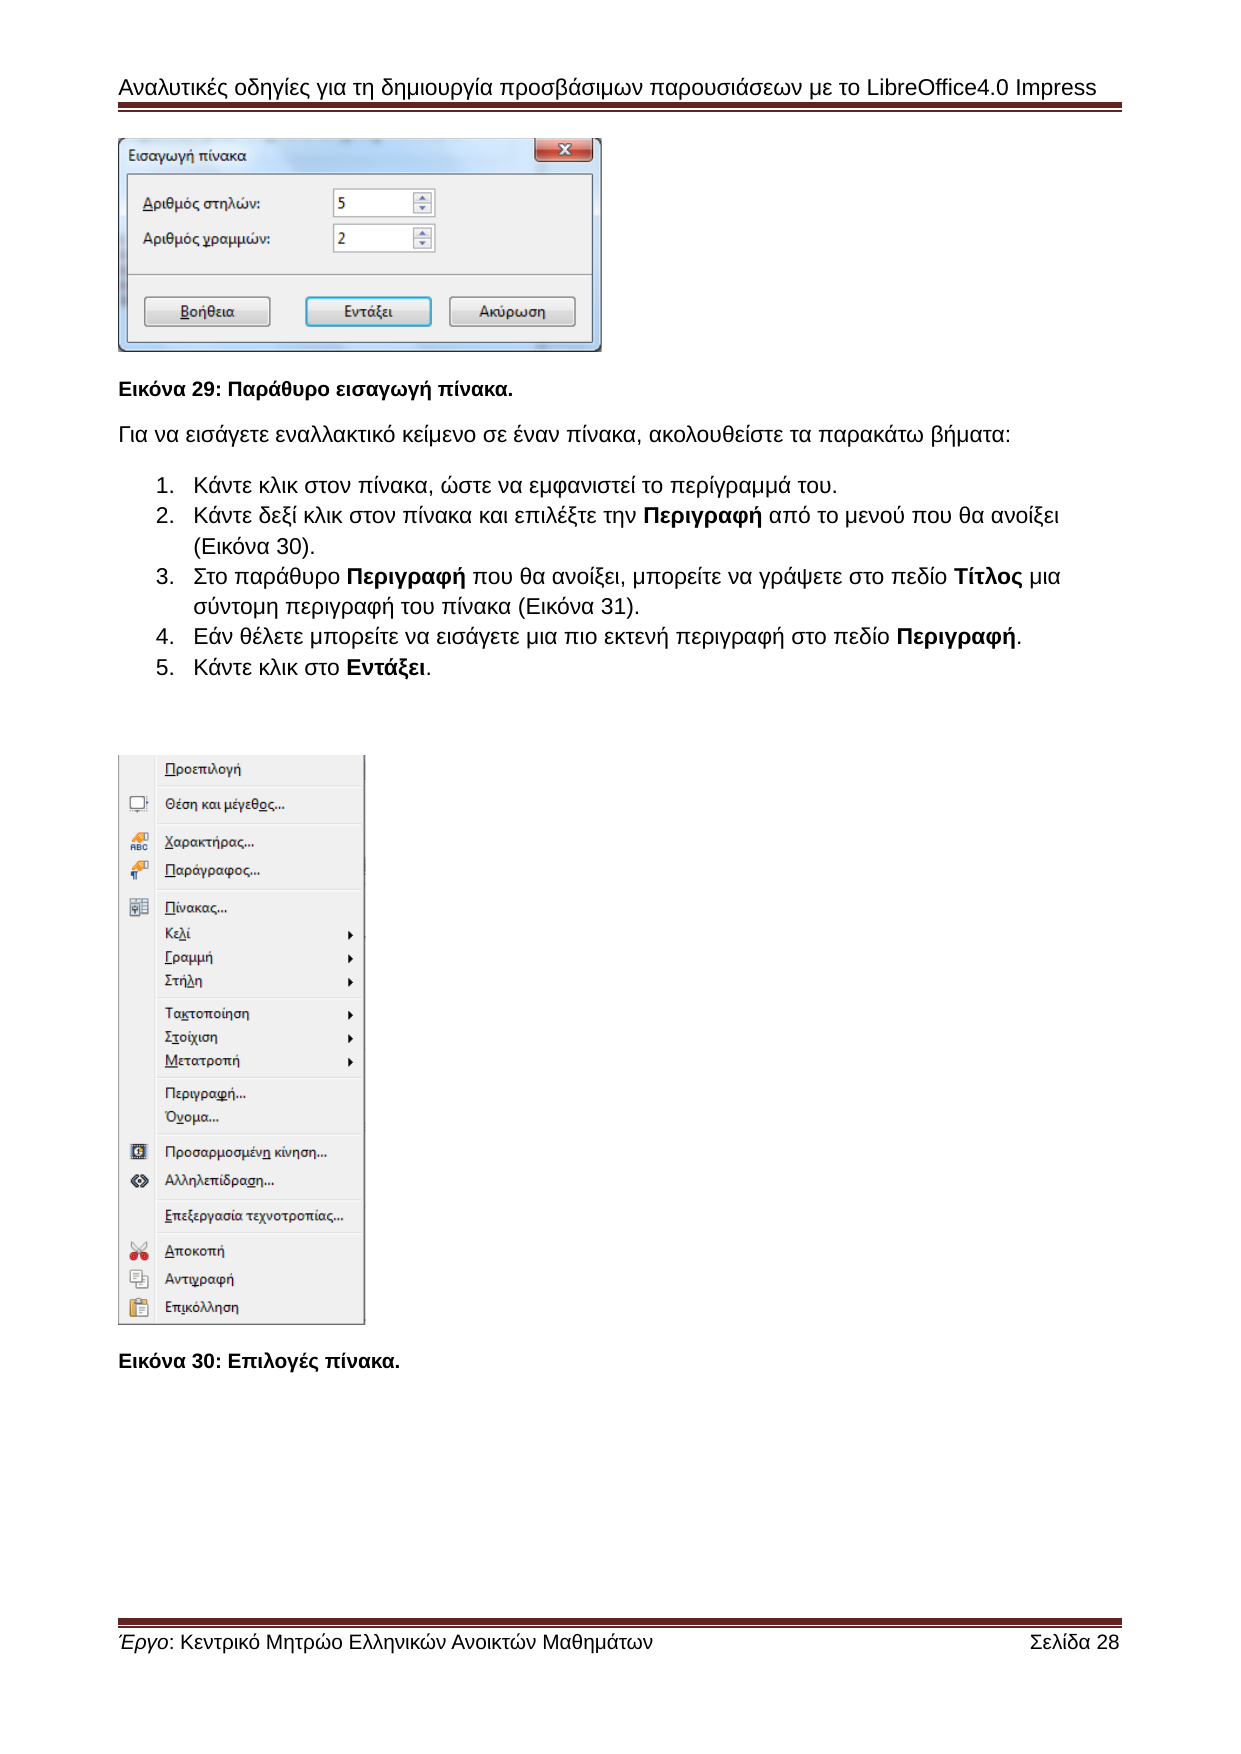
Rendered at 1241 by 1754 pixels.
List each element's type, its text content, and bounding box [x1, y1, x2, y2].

list Κάντε δεξί κλικ στον πίνακα και επιλέξτε την Περιγραφή από το μενού που θα ανοίξει (Εικόνα 30). [156, 502, 1122, 559]
list Κάντε κλικ στον πίνακα, ώστε να εμφανιστεί το περίγραμμά του. [156, 472, 1122, 499]
text Εικόνα 29: Παράθυρο εισαγωγή πίνακα. [118, 376, 1122, 400]
list Στο παράθυρο Περιγραφή που θα ανοίξει, μπορείτε να γράψετε στο πεδίο Τίτλος μια σύντομη περιγραφή του πίνακα (Εικόνα 31). [156, 563, 1122, 619]
text Εικόνα 30: Επιλογές πίνακα. [118, 1349, 1122, 1373]
list Εάν θέλετε μπορείτε να εισάγετε μια πιο εκτενή περιγραφή στο πεδίο Περιγραφή. [156, 623, 1122, 650]
picture [118, 755, 366, 1325]
list Κάντε κλικ στο Εντάξει. [156, 653, 1122, 680]
picture [118, 138, 602, 352]
text Για να εισάγετε εναλλακτικό κείμενο σε έναν πίνακα, ακολουθείστε τα παρακάτω βήματα: [118, 421, 1122, 448]
